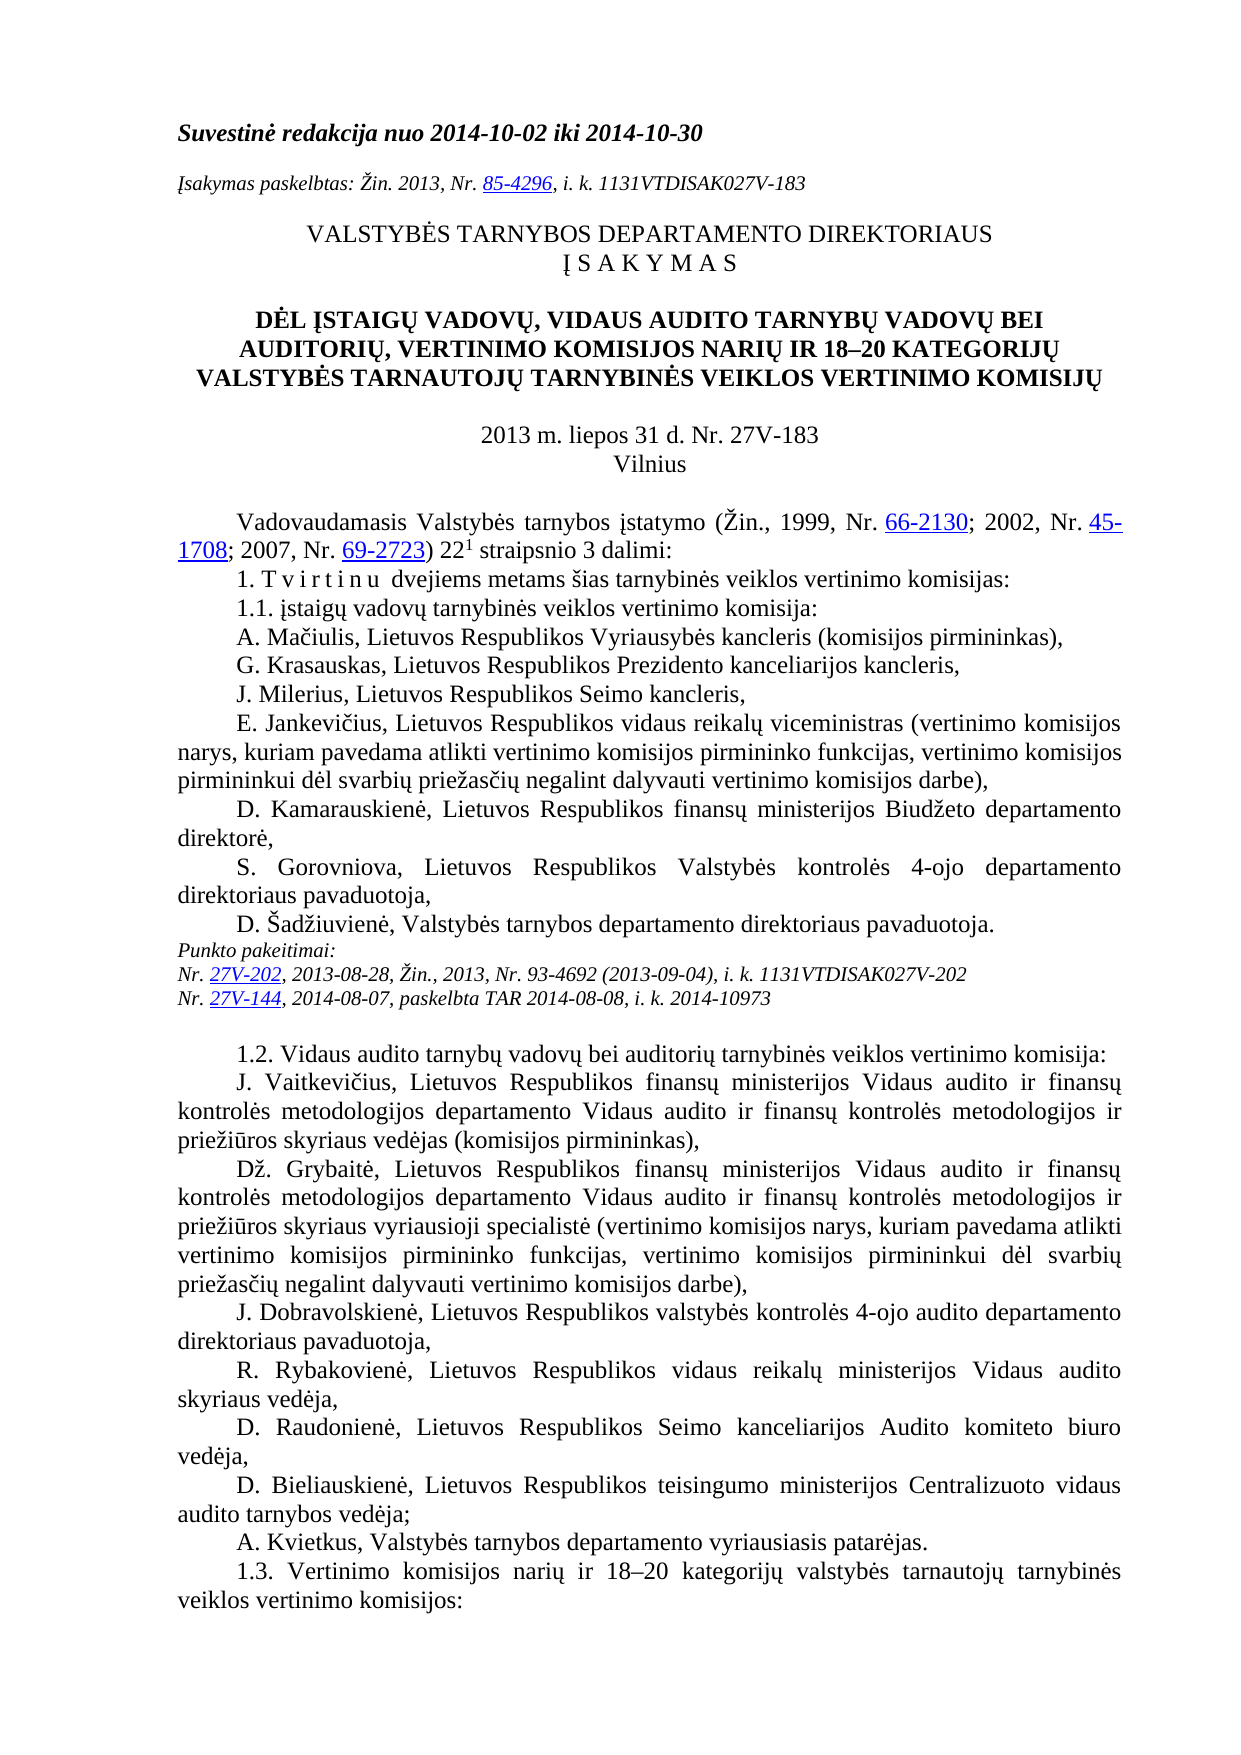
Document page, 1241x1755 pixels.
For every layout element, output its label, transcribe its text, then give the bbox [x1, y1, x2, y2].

text S. Gorovniova, Lietuvos Respublikos Valstybės kontrolės 4-ojo departamento direktoriaus pavaduotoja, [177, 852, 1122, 909]
text Įsakymas paskelbtas: Žin. 2013, Nr. 85-4296, i. k. 1131VTDISAK027V-183 [177, 171, 1122, 195]
text D. Kamarauskienė, Lietuvos Respublikos finansų ministerijos Biudžeto departamento direktorė, [177, 794, 1122, 852]
text Punkto pakeitimai: [177, 938, 1122, 962]
text J. Milerius, Lietuvos Respublikos Seimo kancleris, [177, 679, 1122, 708]
text D. Bieliauskienė, Lietuvos Respublikos teisingumo ministerijos Centralizuoto vidaus audito tarnybos vedėja; [177, 1470, 1122, 1527]
text Nr. 27V-202, 2013-08-28, Žin., 2013, Nr. 93-4692 (2013-09-04), i. k. 1131VTDISAK027V-202 [177, 962, 1122, 986]
text Dž. Grybaitė, Lietuvos Respublikos finansų ministerijos Vidaus audito ir finansų kontrolės metodologijos departamento Vidaus audito ir finansų kontrolės metodologijos ir priežiūros skyriaus vyriausioji specialistė (vertinimo komisijos narys, kuriam pavedama atlikti vertinimo komisijos pirmininko funkcijas, vertinimo komisijos pirmininkui dėl svarbių priežasčių negalint dalyvauti vertinimo komisijos darbe), [177, 1154, 1122, 1297]
text J. Dobravolskienė, Lietuvos Respublikos valstybės kontrolės 4-ojo audito departamento direktoriaus pavaduotoja, [177, 1297, 1122, 1355]
text R. Rybakovienė, Lietuvos Respublikos vidaus reikalų ministerijos Vidaus audito skyriaus vedėja, [177, 1355, 1122, 1412]
text D. Raudonienė, Lietuvos Respublikos Seimo kanceliarijos Audito komiteto biuro vedėja, [177, 1412, 1122, 1470]
text VALSTYBĖS TARNYBOS DEPARTAMENTO DIREKTORIAUS [177, 219, 1122, 248]
text Suvestinė redakcija nuo 2014-10-02 iki 2014-10-30 [177, 118, 1122, 147]
text 1.3. Vertinimo komisijos narių ir 18–20 kategorijų valstybės tarnautojų tarnybinės veiklos vertinimo komisijos: [177, 1556, 1122, 1614]
text G. Krasauskas, Lietuvos Respublikos Prezidento kanceliarijos kancleris, [177, 650, 1122, 679]
text E. Jankevičius, Lietuvos Respublikos vidaus reikalų viceministras (vertinimo komisijos narys, kuriam pavedama atlikti vertinimo komisijos pirmininko funkcijas, vertinimo komisijos pirmininkui dėl svarbių priežasčių negalint dalyvauti vertinimo komisijos darbe), [177, 708, 1122, 794]
text 1.2. Vidaus audito tarnybų vadovų bei auditorių tarnybinės veiklos vertinimo komisija: [177, 1039, 1122, 1067]
text Vadovaudamasis Valstybės tarnybos įstatymo (Žin., 1999, Nr. 66-2130; 2002, Nr. 45-1708; 2007, Nr. 69-2723) 221 straipsnio 3 dalimi: [177, 507, 1122, 564]
text 1.1. įstaigų vadovų tarnybinės veiklos vertinimo komisija: [177, 593, 1122, 622]
text Į S A K Y M A S [177, 248, 1122, 277]
text 1. Tvirtinu dvejiems metams šias tarnybinės veiklos vertinimo komisijas: [177, 564, 1122, 593]
text A. Kvietkus, Valstybės tarnybos departamento vyriausiasis patarėjas. [177, 1527, 1122, 1556]
text J. Vaitkevičius, Lietuvos Respublikos finansų ministerijos Vidaus audito ir finansų kontrolės metodologijos departamento Vidaus audito ir finansų kontrolės metodologijos ir priežiūros skyriaus vedėjas (komisijos pirmininkas), [177, 1067, 1122, 1154]
text D. Šadžiuvienė, Valstybės tarnybos departamento direktoriaus pavaduotoja. [177, 909, 1122, 938]
text Vilnius [177, 449, 1122, 478]
text DĖL ĮSTAIGŲ VADOVŲ, VIDAUS AUDITO TARNYBŲ VADOVŲ BEI AUDITORIŲ, VERTINIMO KOMISIJOS NARIŲ IR 18–20 KATEGORIJŲ VALSTYBĖS TARNAUTOJŲ TARNYBINĖS VEIKLOS VERTINIMO KOMISIJŲ [177, 305, 1122, 392]
text 2013 m. liepos 31 d. Nr. 27V-183 [177, 420, 1122, 449]
text A. Mačiulis, Lietuvos Respublikos Vyriausybės kancleris (komisijos pirmininkas), [177, 622, 1122, 650]
text Nr. 27V-144, 2014-08-07, paskelbta TAR 2014-08-08, i. k. 2014-10973 [177, 986, 1122, 1010]
